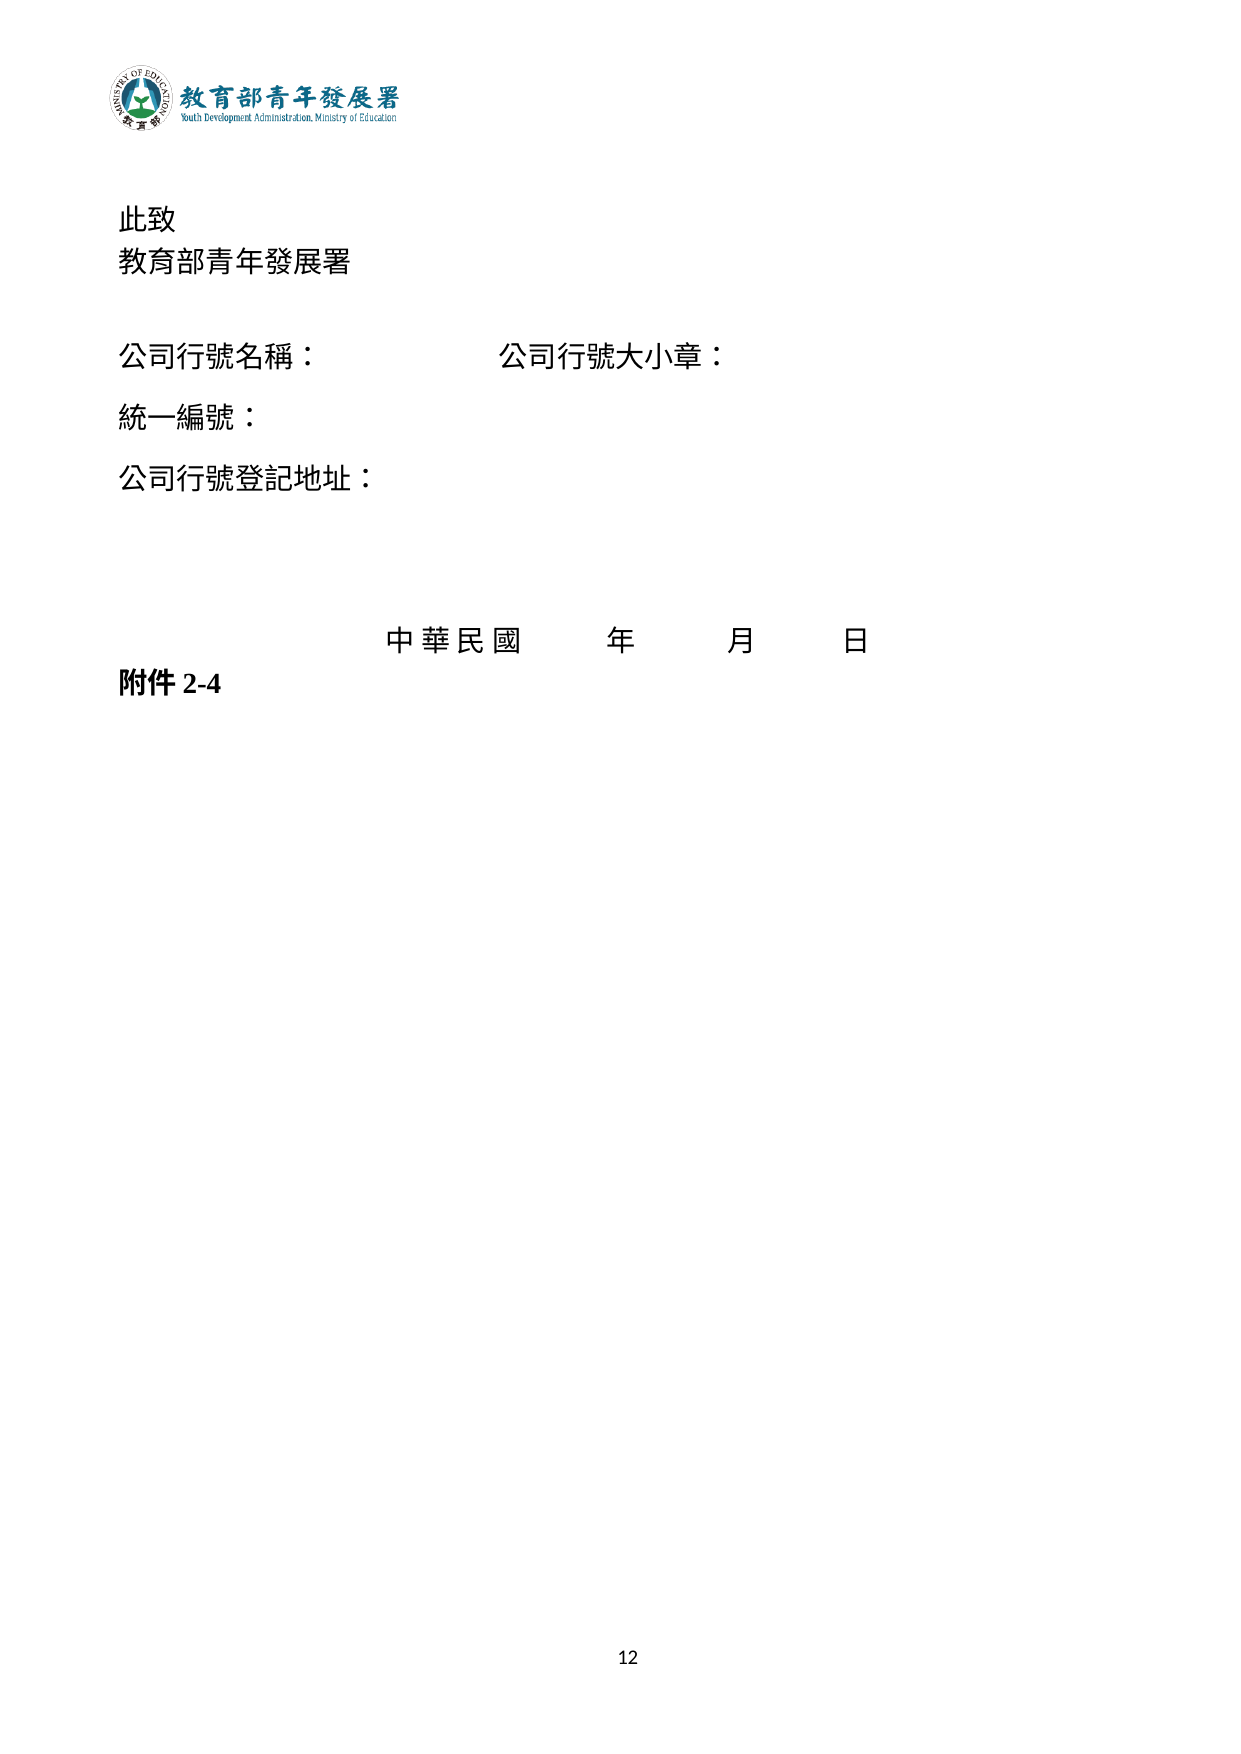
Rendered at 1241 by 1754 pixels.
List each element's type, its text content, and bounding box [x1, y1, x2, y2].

text 此致 [118, 197, 1137, 239]
text 公司行號名稱： 公司行號大小章： [118, 333, 1137, 376]
picture [102, 60, 405, 135]
text 公司行號登記地址： [118, 456, 1137, 498]
text 教育部青年發展署 [118, 239, 1137, 281]
text 附件2-4 [118, 659, 1137, 702]
text 統一編號： [118, 394, 1137, 437]
text 中 華 民 國 年 月 日 [118, 617, 1137, 659]
